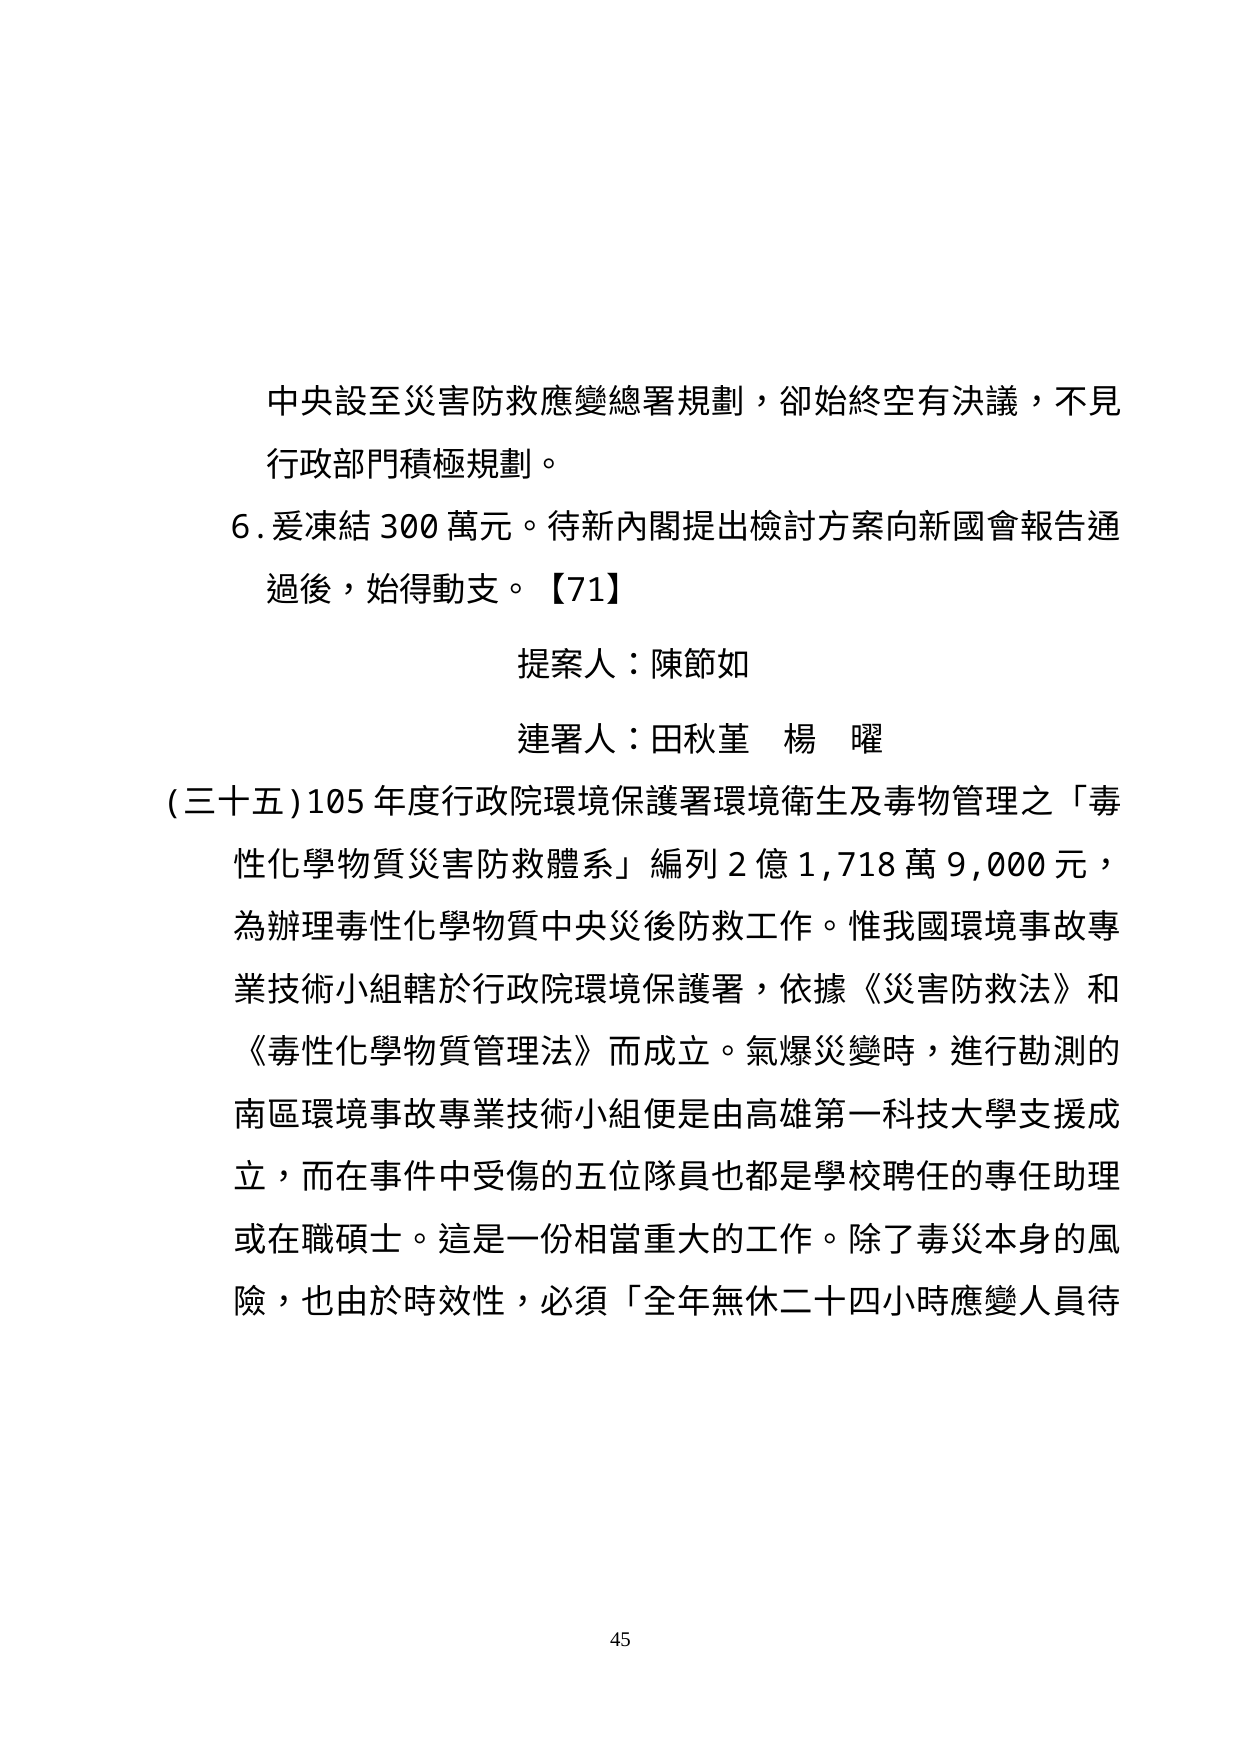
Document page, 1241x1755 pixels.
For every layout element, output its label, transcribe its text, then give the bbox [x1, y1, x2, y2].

text (三十五)105年度行政院環境保護署環境衛生及毒物管理之「毒性化學物質災害防救體系」編列2億1,718萬9,000元，為辦理毒性化學物質中央災後防救工作。惟我國環境事故專業技術小組轄於行政院環境保護署，依據《災害防救法》和《毒性化學物質管理法》而成立。氣爆災變時，進行勘測的南區環境事故專業技術小組便是由高雄第一科技大學支援成立，而在事件中受傷的五位隊員也都是學校聘任的專任助理或在職碩士。這是一份相當重大的工作。除了毒災本身的風險，也由於時效性，必須「全年無休二十四小時應變人員待 [162, 758, 1122, 1320]
text 連署人：田秋堇 楊 曜 [118, 695, 1122, 758]
text 中央設至災害防救應變總署規劃，卻始終空有決議，不見行政部門積極規劃。 [230, 358, 1122, 483]
text 6.爰凍結300萬元。待新內閣提出檢討方案向新國會報告通過後，始得動支。【71】 [230, 483, 1122, 608]
text 提案人：陳節如 [118, 620, 1122, 683]
